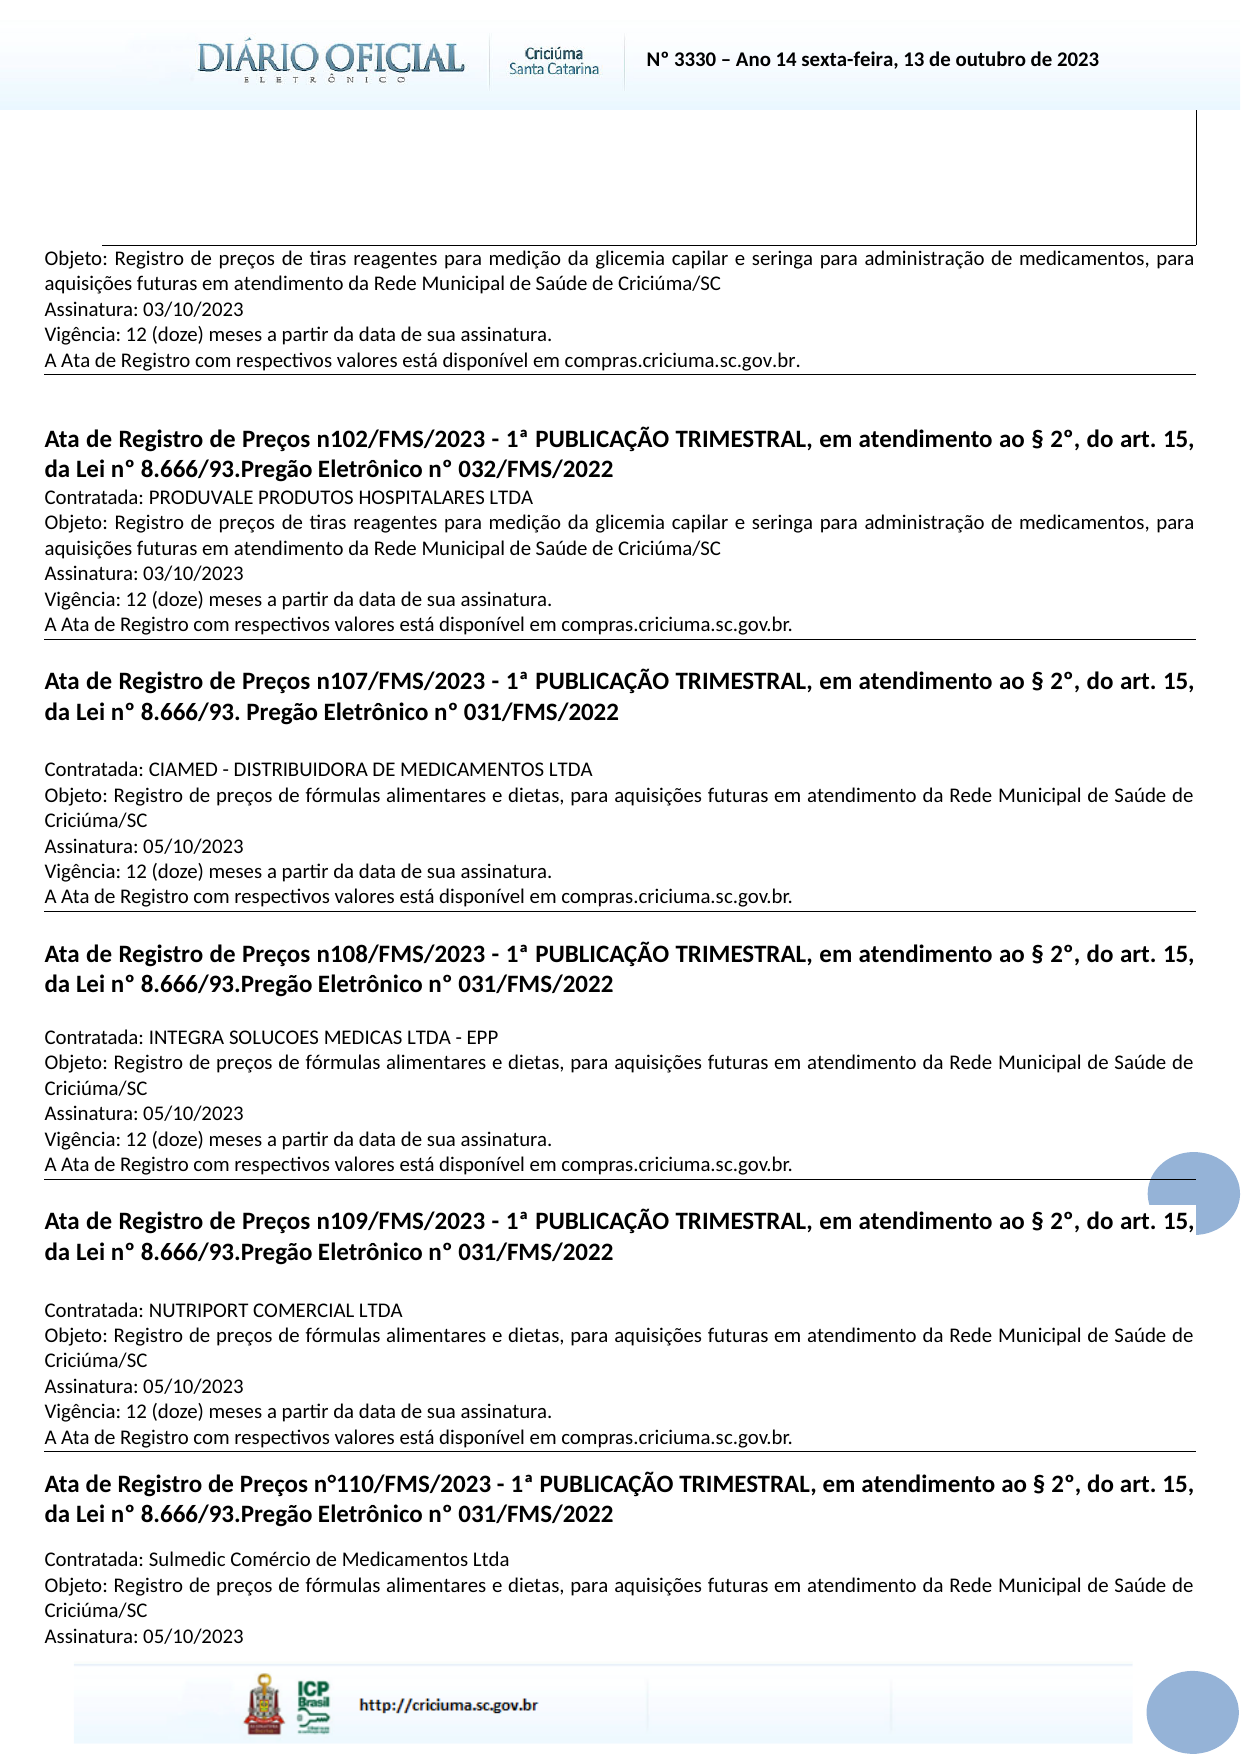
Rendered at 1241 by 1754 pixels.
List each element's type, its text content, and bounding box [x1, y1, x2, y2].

text Vigência: 12 (doze) meses a partir da data de sua assinatura. [44, 321, 1196, 347]
text Contratada: CIAMED - DISTRIBUIDORA DE MEDICAMENTOS LTDA [44, 757, 1196, 782]
text Assinatura: 03/10/2023 [44, 560, 1196, 586]
text Vigência: 12 (doze) meses a partir da data de sua assinatura. [44, 1126, 1196, 1151]
text Ata de Registro de Preços n°110/FMS/2023 - 1ª PUBLICAÇÃO TRIMESTRAL, em atendimento ao § 2º, do art. 15, da Lei nº 8.666/93.Pregão Eletrônico nº 031/FMS/2022 [44, 1468, 1196, 1529]
text Contratada: PRODUVALE PRODUTOS HOSPITALARES LTDA [44, 484, 1196, 509]
text Objeto: Registro de preços de fórmulas alimentares e dietas, para aquisições futuras em atendimento da Rede Municipal de Saúde de Criciúma/SC [44, 1049, 1196, 1100]
text Objeto: Registro de preços de tiras reagentes para medição da glicemia capilar e seringa para administração de medicamentos, para aquisições futuras em atendimento da Rede Municipal de Saúde de Criciúma/SC [44, 509, 1196, 560]
text Objeto: Registro de preços de fórmulas alimentares e dietas, para aquisições futuras em atendimento da Rede Municipal de Saúde de Criciúma/SC [44, 782, 1196, 833]
text Ata de Registro de Preços n102/FMS/2023 - 1ª PUBLICAÇÃO TRIMESTRAL, em atendimento ao § 2º, do art. 15, da Lei nº 8.666/93.Pregão Eletrônico nº 032/FMS/2022 [44, 423, 1196, 484]
text Objeto: Registro de preços de fórmulas alimentares e dietas, para aquisições futuras em atendimento da Rede Municipal de Saúde de Criciúma/SC [44, 1572, 1196, 1623]
text Contratada: INTEGRA SOLUCOES MEDICAS LTDA - EPP [44, 1024, 1196, 1049]
text A Ata de Registro com respectivos valores está disponível em compras.criciuma.sc.gov.br. [44, 884, 1196, 911]
text Assinatura: 05/10/2023 [44, 1100, 1196, 1126]
text Objeto: Registro de preços de tiras reagentes para medição da glicemia capilar e seringa para administração de medicamentos, para aquisições futuras em atendimento da Rede Municipal de Saúde de Criciúma/SC [44, 245, 1196, 296]
text Contratada: Sulmedic Comércio de Medicamentos Ltda [44, 1547, 1196, 1572]
text Ata de Registro de Preços n109/FMS/2023 - 1ª PUBLICAÇÃO TRIMESTRAL, em atendimento ao § 2º, do art. 15, da Lei nº 8.666/93.Pregão Eletrônico nº 031/FMS/2022 [44, 1205, 1196, 1266]
text A Ata de Registro com respectivos valores está disponível em compras.criciuma.sc.gov.br. [44, 611, 1196, 639]
text A Ata de Registro com respectivos valores está disponível em compras.criciuma.sc.gov.br. [44, 1151, 1196, 1179]
text Contratada: NUTRIPORT COMERCIAL LTDA [44, 1297, 1196, 1322]
text Vigência: 12 (doze) meses a partir da data de sua assinatura. [44, 586, 1196, 611]
text Assinatura: 05/10/2023 [44, 1373, 1196, 1398]
text A Ata de Registro com respectivos valores está disponível em compras.criciuma.sc.gov.br. [44, 1424, 1196, 1451]
text Ata de Registro de Preços n108/FMS/2023 - 1ª PUBLICAÇÃO TRIMESTRAL, em atendimento ao § 2º, do art. 15, da Lei nº 8.666/93.Pregão Eletrônico nº 031/FMS/2022 [44, 938, 1196, 999]
text Vigência: 12 (doze) meses a partir da data de sua assinatura. [44, 1398, 1196, 1424]
text Ata de Registro de Preços n107/FMS/2023 - 1ª PUBLICAÇÃO TRIMESTRAL, em atendimento ao § 2º, do art. 15, da Lei nº 8.666/93. Pregão Eletrônico nº 031/FMS/2022 [44, 665, 1196, 726]
text Vigência: 12 (doze) meses a partir da data de sua assinatura. [44, 858, 1196, 884]
text Objeto: Registro de preços de fórmulas alimentares e dietas, para aquisições futuras em atendimento da Rede Municipal de Saúde de Criciúma/SC [44, 1322, 1196, 1373]
text A Ata de Registro com respectivos valores está disponível em compras.criciuma.sc.gov.br. [44, 347, 1196, 374]
text Assinatura: 05/10/2023 [44, 1623, 1196, 1648]
text Assinatura: 03/10/2023 [44, 296, 1196, 321]
text Assinatura: 05/10/2023 [44, 833, 1196, 858]
